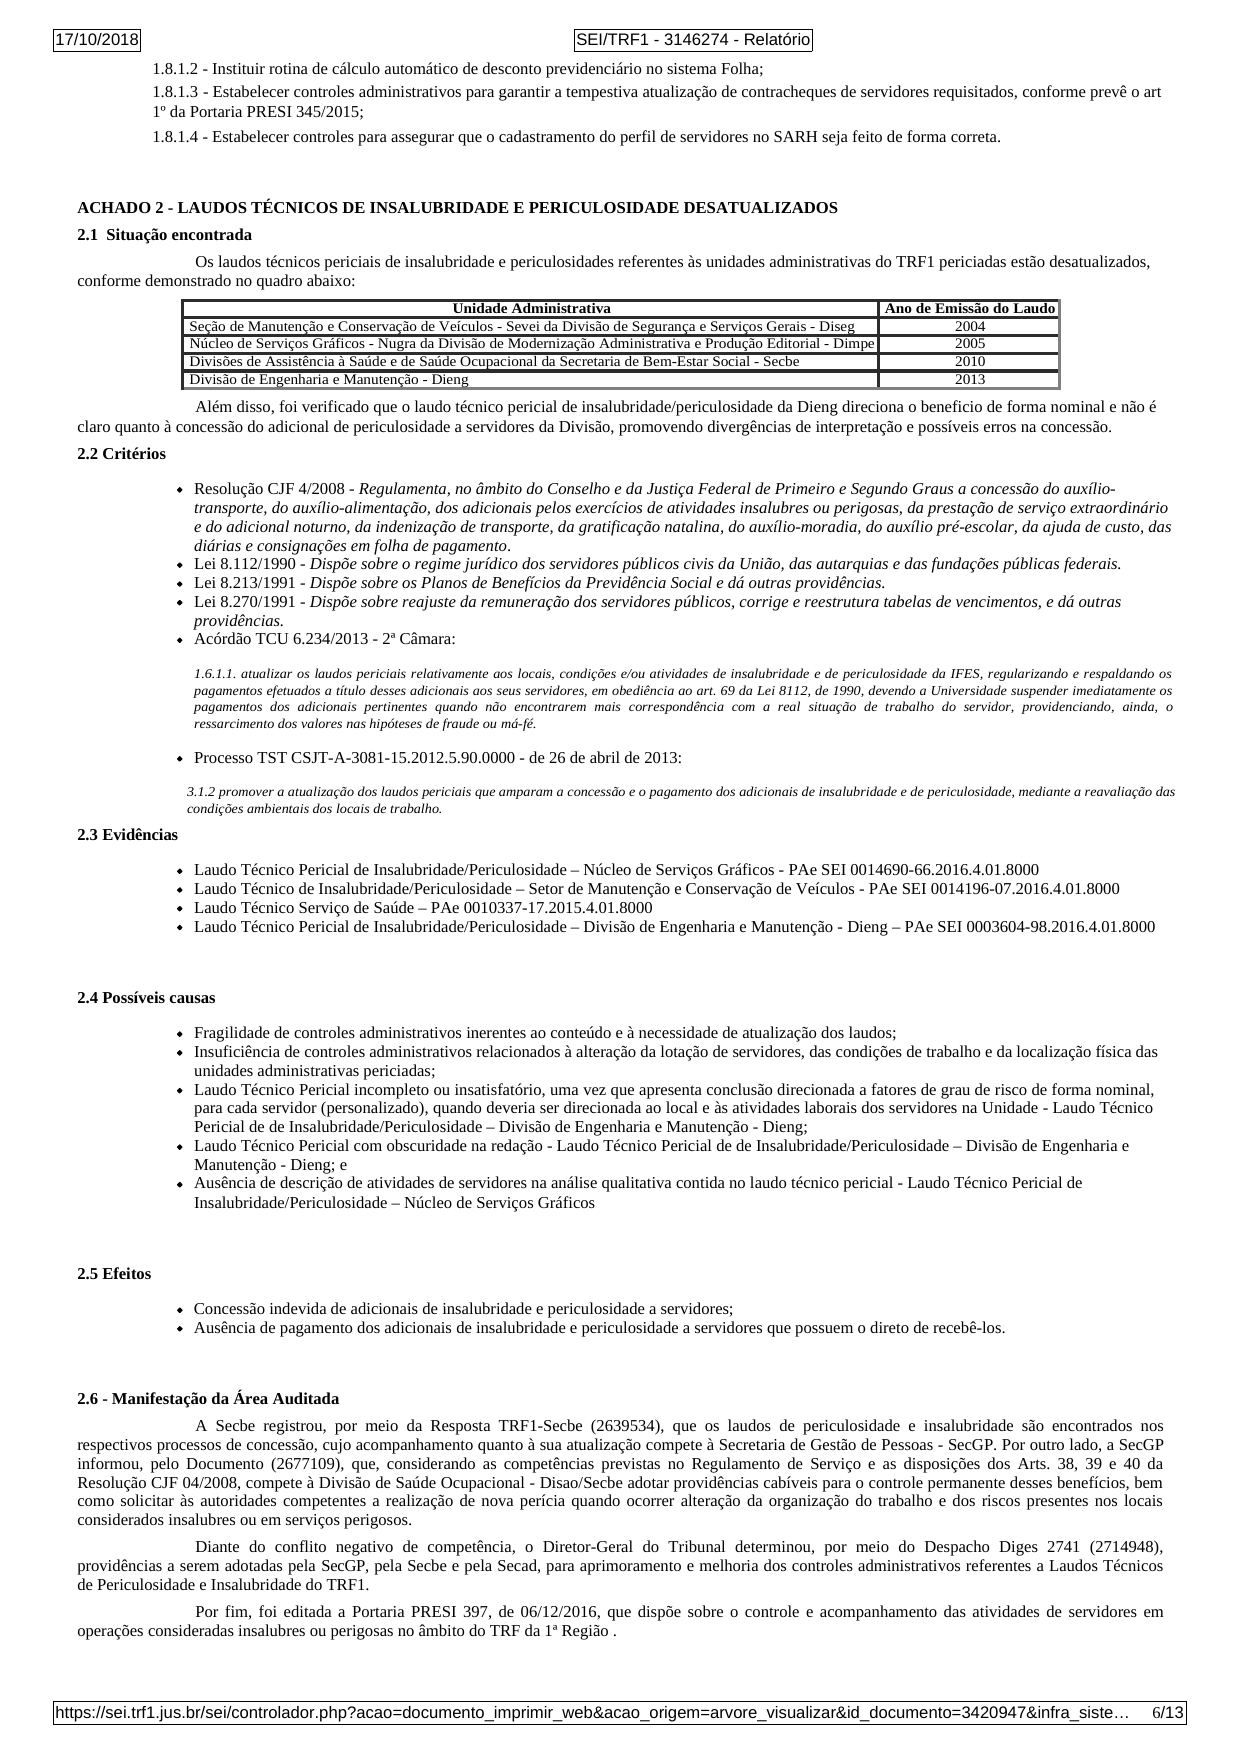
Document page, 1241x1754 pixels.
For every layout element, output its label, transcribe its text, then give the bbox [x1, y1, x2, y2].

list - Estabelecer controles administrativos para garantir a tempestiva atualização de contracheques de servidores requisitados, conforme prevê o art 1º da Portaria PRESI 345/2015; [152, 83, 1173, 121]
text Laudo Técnico Pericial com obscuridade na redação - Laudo Técnico Pericial de de Insalubridade/Periculosidade – Divisão de Engenharia e Manutenção - Dieng; e [194, 1136, 1132, 1174]
text A Secbe registrou, por meio da Resposta TRF1-Secbe (2639534), que os laudos de periculosidade e insalubridade são encontrados nos respectivos processos de concessão, cujo acompanhamento quanto à sua atualização compete à Secretaria de Gestão de Pessoas - SecGP. Por outro lado, a SecGP informou, pelo Documento (2677109), que, considerando as competências previstas no Regulamento de Serviço e as disposições dos Arts. 38, 39 e 40 da Resolução CJF 04/2008, compete à Divisão de Saúde Ocupacional - Disao/Secbe adotar providências cabíveis para o controle permanente desses benefícios, bem como solicitar às autoridades competentes a realização de nova perícia quando ocorrer alteração da organização do trabalho e dos riscos presentes nos locais considerados insalubres ou em serviços perigosos. [77, 1416, 1165, 1529]
table_cell Núcleo de Serviços Gráficos - Nugra da Divisão de Modernização Administrativa e Produção Editorial - Dimpe [184, 337, 877, 352]
list Situação encontrada [77, 224, 1196, 244]
text Fragilidade de controles administrativos inerentes ao conteúdo e à necessidade de atualização dos laudos; [194, 1023, 1196, 1042]
text Acórdão TCU 6.234/2013 - 2ª Câmara: [194, 630, 1196, 648]
text Ausência de descrição de atividades de servidores na análise qualitativa contida no laudo técnico pericial - Laudo Técnico Pericial de Insalubridade/Periculosidade – Núcleo de Serviços Gráficos [194, 1174, 1086, 1212]
text Ausência de pagamento dos adicionais de insalubridade e periculosidade a servidores que possuem o direto de recebê-los. [194, 1318, 1196, 1337]
text Concessão indevida de adicionais de insalubridade e periculosidade a servidores; [194, 1299, 1196, 1318]
text Diante do conflito negativo de competência, o Diretor-Geral do Tribunal determinou, por meio do Despacho Diges 2741 (2714948), providências a serem adotadas pela SecGP, pela Secbe e pela Secad, para aprimoramento e melhoria dos controles administrativos referentes a Laudos Técnicos de Periculosidade e Insalubridade do TRF1. [77, 1537, 1164, 1594]
text Lei 8.213/1991 - Dispõe sobre os Planos de Benefícios da Previdência Social e dá outras providências. [194, 573, 1196, 592]
table_header Unidade Administrativa [184, 302, 877, 316]
text Os laudos técnicos periciais de insalubridade e periculosidades referentes às unidades administrativas do TRF1 periciadas estão desatualizados, conforme demonstrado no quadro abaixo: [77, 252, 1196, 289]
table_cell Divisões de Assistência à Saúde e de Saúde Ocupacional da Secretaria de Bem-Estar Social - Secbe [184, 355, 877, 369]
table_cell 2005 [880, 337, 1058, 352]
text Além disso, foi verificado que o laudo técnico pericial de insalubridade/periculosidade da Dieng direciona o beneficio de forma nominal e não é claro quanto à concessão do adicional de periculosidade a servidores da Divisão, promovendo divergências de interpretação e possíveis erros na concessão. [77, 398, 1174, 436]
text Lei 8.112/1990 - Dispõe sobre o regime jurídico dos servidores públicos civis da União, das autarquias e das fundações públicas federais. [194, 554, 1196, 573]
subtitle - Manifestação da Área Auditada [77, 1389, 1196, 1408]
subtitle Critérios [77, 443, 1196, 463]
text Lei 8.270/1991 - Dispõe sobre reajuste da remuneração dos servidores públicos, corrige e reestrutura tabelas de vencimentos, e dá outras providências. [194, 592, 1196, 630]
text Laudo Técnico de Insalubridade/Periculosidade – Setor de Manutenção e Conservação de Veículos - PAe SEI 0014196-07.2016.4.01.8000 Laudo Técnico Serviço de Saúde – PAe 0010337-17.2015.4.01.8000 [194, 879, 1123, 917]
text Laudo Técnico Pericial de Insalubridade/Periculosidade – Núcleo de Serviços Gráficos - PAe SEI 0014690-66.2016.4.01.8000 [194, 860, 1196, 879]
list - Instituir rotina de cálculo automático de desconto previdenciário no sistema Folha; [152, 59, 1196, 78]
table_cell Divisão de Engenharia e Manutenção - Dieng [184, 373, 877, 387]
subtitle Evidências [77, 825, 179, 844]
text 3.1.2 promover a atualização dos laudos periciais que amparam a concessão e o pagamento dos adicionais de insalubridade e de periculosidade, mediante a reavaliação das condições ambientais dos locais de trabalho. [187, 784, 1183, 816]
list - Estabelecer controles para assegurar que o cadastramento do perfil de servidores no SARH seja feito de forma correta. [152, 126, 1196, 146]
table_cell 2004 [880, 319, 1058, 334]
text Laudo Técnico Pericial de Insalubridade/Periculosidade – Divisão de Engenharia e Manutenção - Dieng – PAe SEI 0003604-98.2016.4.01.8000 [194, 917, 1196, 936]
text Laudo Técnico Pericial incompleto ou insatisfatório, uma vez que apresenta conclusão direcionada a fatores de grau de risco de forma nominal, para cada servidor (personalizado), quando deveria ser direcionada ao local e às atividades laborais dos servidores na Unidade - Laudo Técnico Pericial de de Insalubridade/Periculosidade – Divisão de Engenharia e Manutenção - Dieng; [194, 1080, 1156, 1136]
table_cell 2013 [880, 373, 1058, 387]
text Processo TST CSJT-A-3081-15.2012.5.90.0000 - de 26 de abril de 2013: [194, 748, 1196, 767]
text Insuficiência de controles administrativos relacionados à alteração da lotação de servidores, das condições de trabalho e da localização física das unidades administrativas periciadas; [194, 1042, 1160, 1080]
table_cell 2010 [880, 355, 1058, 369]
text 1.6.1.1. atualizar os laudos periciais relativamente aos locais, condições e/ou atividades de insalubridade e de periculosidade da IFES, regularizando e respaldando os pagamentos efetuados a título desses adicionais aos seus servidores, em obediência ao art. 69 da Lei 8112, de 1990, devendo a Universidade suspender imediatamente os pagamentos dos adicionais pertinentes quando não encontrarem mais correspondência com a real situação de trabalho do servidor, providenciando, ainda, o ressarcimento dos valores nas hipóteses de fraude ou má-fé. [194, 666, 1174, 731]
subtitle Possíveis causas [77, 988, 1196, 1007]
text Por fim, foi editada a Portaria PRESI 397, de 06/12/2016, que dispõe sobre o controle e acompanhamento das atividades de servidores em operações consideradas insalubres ou perigosas no âmbito do TRF da 1ª Região . [77, 1602, 1165, 1640]
subtitle Efeitos [77, 1263, 155, 1283]
text Resolução CJF 4/2008 - Regulamenta, no âmbito do Conselho e da Justiça Federal de Primeiro e Segundo Graus a concessão do auxílio- transporte, do auxílio-alimentação, dos adicionais pelos exercícios de atividades insalubres ou perigosas, da prestação de serviço extraordinário e do adicional noturno, da indenização de transporte, da gratificação natalina, do auxílio-moradia, do auxílio pré-escolar, da ajuda de custo, das diárias e consignações em folha de pagamento. [194, 479, 1174, 554]
table_cell Seção de Manutenção e Conservação de Veículos - Sevei da Divisão de Segurança e Serviços Gerais - Diseg [184, 319, 877, 334]
table_header Ano de Emissão do Laudo [880, 302, 1058, 316]
subtitle ACHADO 2 - LAUDOS TÉCNICOS DE INSALUBRIDADE E PERICULOSIDADE DESATUALIZADOS [77, 197, 1196, 217]
